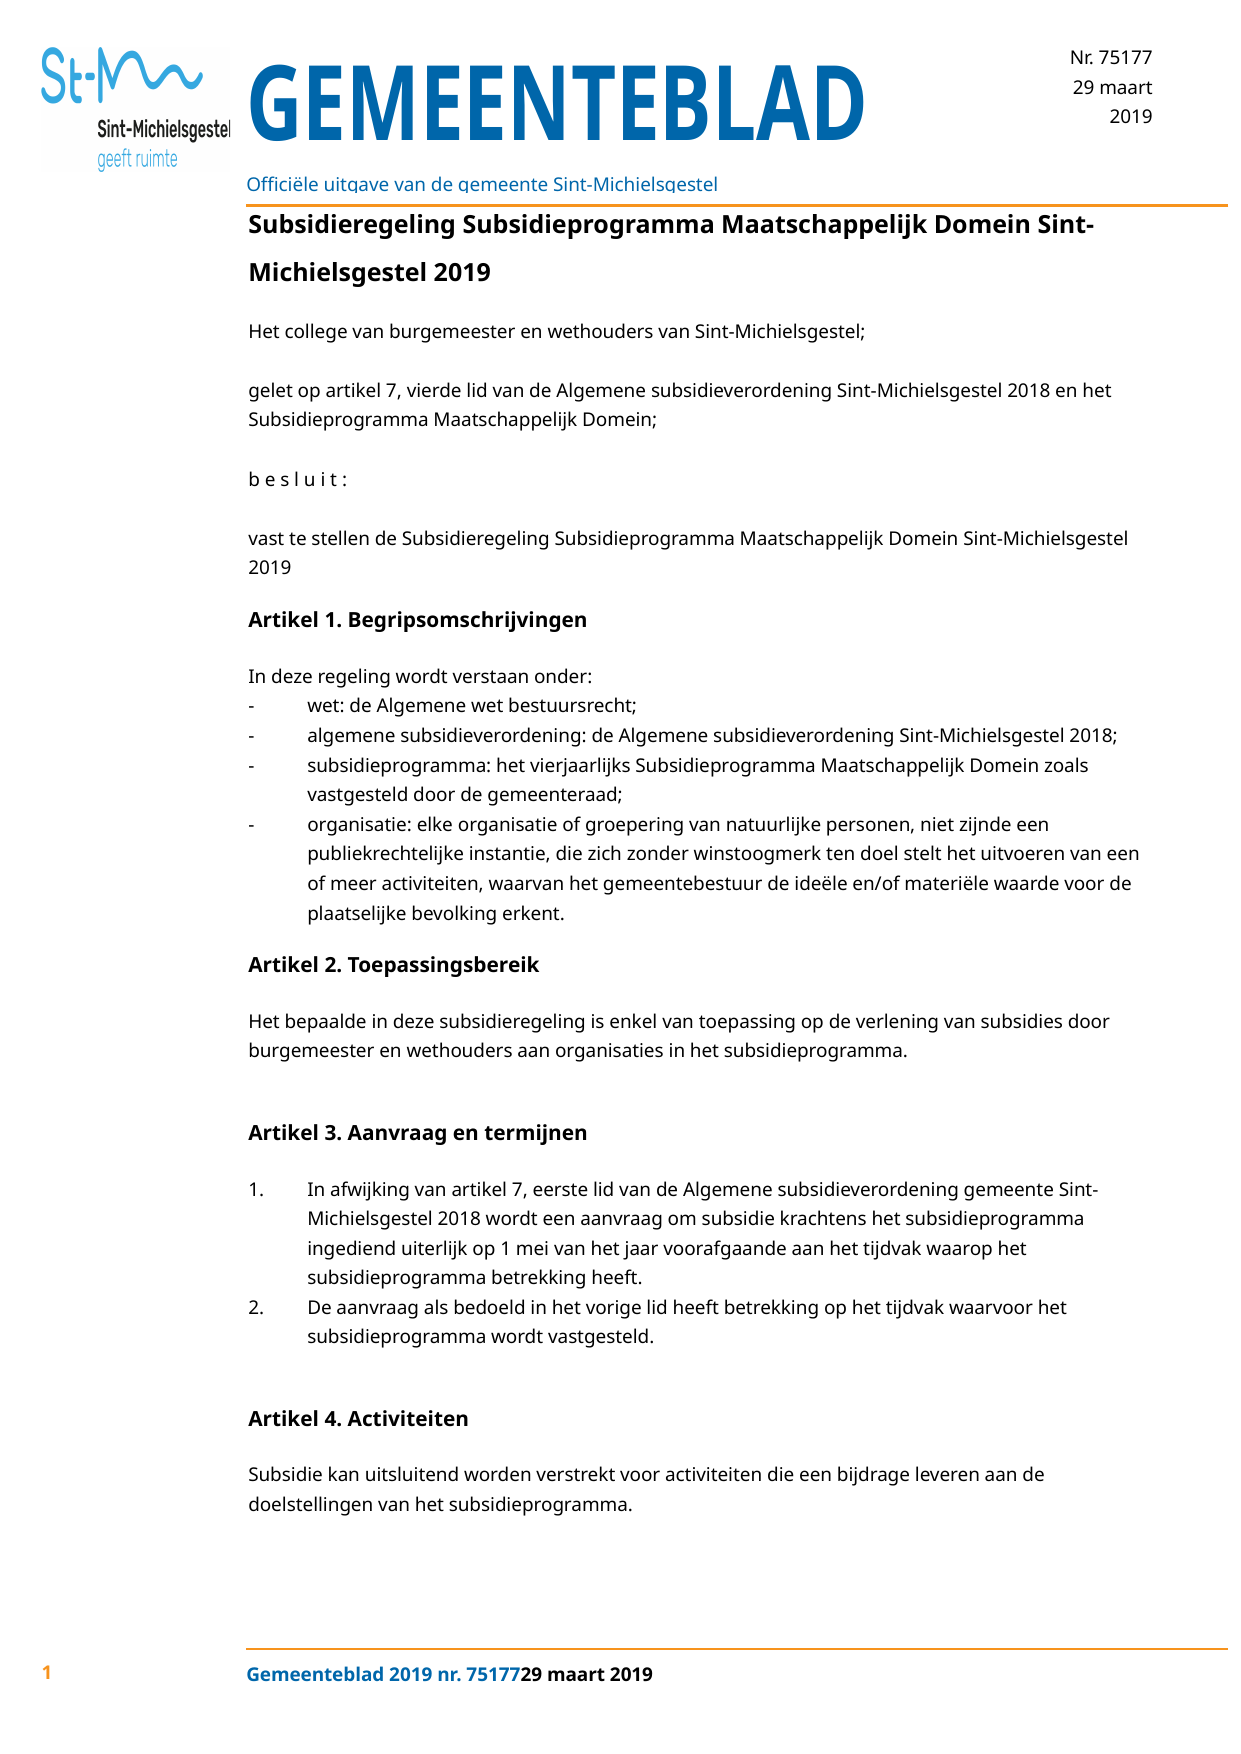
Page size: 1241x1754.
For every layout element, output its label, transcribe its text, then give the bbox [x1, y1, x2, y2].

text Artikel 2. Toepassingsbereik [248, 950, 1152, 978]
text Artikel 4. Activiteiten [248, 1404, 1152, 1432]
text Subsidieregeling Subsidieprogramma Maatschappelijk Domein Sint-Michielsgestel 2019 [248, 207, 1152, 288]
text Artikel 3. Aanvraag en termijnen [248, 1118, 1152, 1146]
text vast te stellen de Subsidieregeling Subsidieprogramma Maatschappelijk Domein Sint-Michielsgestel 2019 [248, 525, 1152, 580]
text gelet op artikel 7, vierde lid van de Algemene subsidieverordening Sint-Michielsgestel 2018 en het Subsidieprogramma Maatschappelijk Domein; [248, 377, 1152, 432]
list algemene subsidieverordening: de Algemene subsidieverordening Sint-Michielsgestel 2018; [248, 722, 1152, 748]
text Artikel 1. Begripsomschrijvingen [248, 605, 1152, 633]
list organisatie: elke organisatie of groepering van natuurlijke personen, niet zijnde een publiekrechtelijke instantie, die zich zonder winstoogmerk ten doel stelt het uitvoeren van een of meer activiteiten, waarvan het gemeentebestuur de ideële en/of materiële waarde voor de plaatselijke bevolking erkent. [248, 811, 1152, 925]
list De aanvraag als bedoeld in het vorige lid heeft betrekking op het tijdvak waarvoor het subsidieprogramma wordt vastgesteld. [248, 1294, 1152, 1349]
text Het college van burgemeester en wethouders van Sint-Michielsgestel; [248, 318, 1152, 344]
list In afwijking van artikel 7, eerste lid van de Algemene subsidieverordening gemeente Sint-Michielsgestel 2018 wordt een aanvraag om subsidie krachtens het subsidieprogramma ingediend uiterlijk op 1 mei van het jaar voorafgaande aan het tijdvak waarop het subsidieprogramma betrekking heeft. [248, 1176, 1152, 1290]
list subsidieprogramma: het vierjaarlijks Subsidieprogramma Maatschappelijk Domein zoals vastgesteld door de gemeenteraad; [248, 752, 1152, 807]
text In deze regeling wordt verstaan onder: [248, 663, 1152, 689]
text Het bepaalde in deze subsidieregeling is enkel van toepassing op de verlening van subsidies door burgemeester en wethouders aan organisaties in het subsidieprogramma. [248, 1008, 1152, 1063]
list wet: de Algemene wet bestuursrecht; [248, 693, 1152, 718]
text Subsidie kan uitsluitend worden verstrekt voor activiteiten die een bijdrage leveren aan de doelstellingen van het subsidieprogramma. [248, 1462, 1152, 1517]
text b e s l u i t : [248, 466, 1152, 492]
picture [41, 47, 231, 172]
